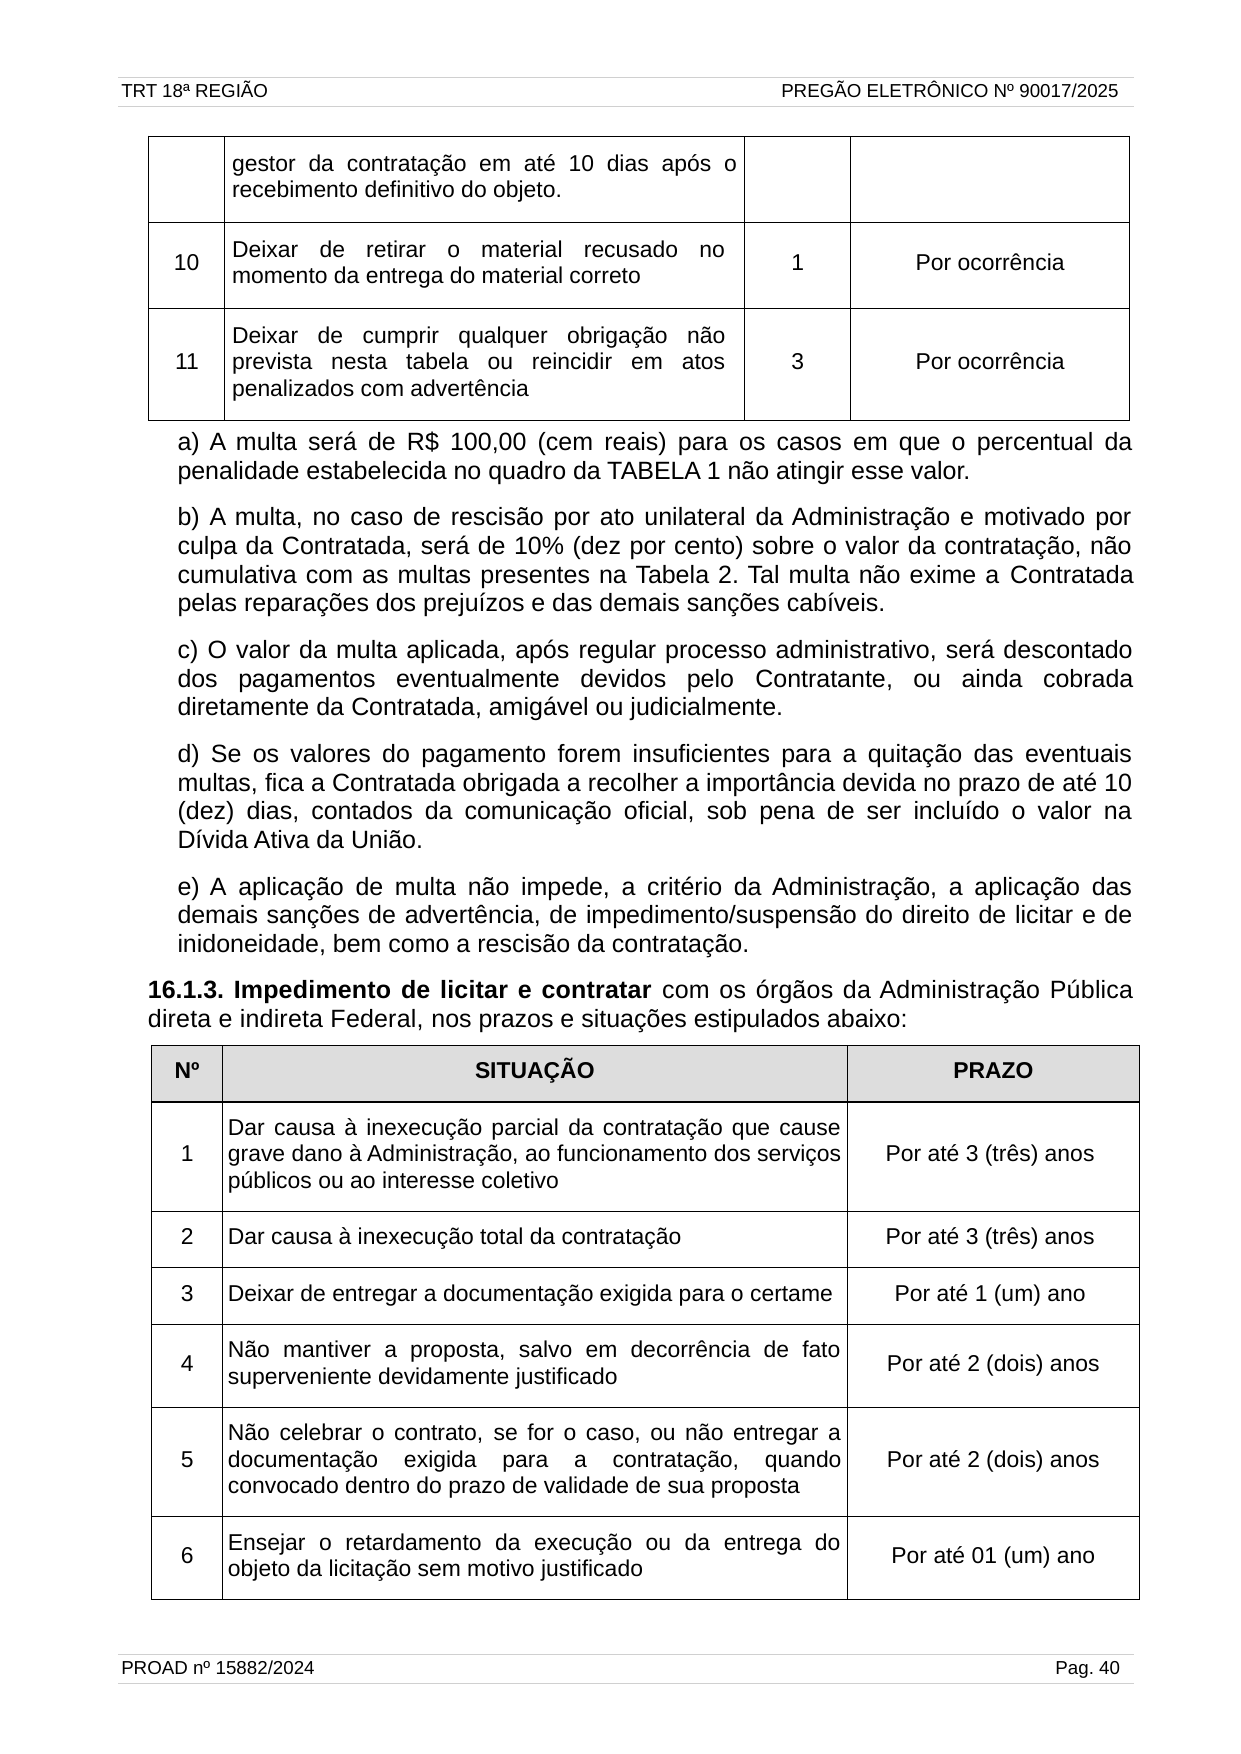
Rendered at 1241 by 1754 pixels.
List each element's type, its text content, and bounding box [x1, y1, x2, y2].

table_cell Por até 3 (três) anos [848, 1212, 1139, 1267]
table_cell [149, 137, 224, 222]
table_cell [851, 137, 1129, 222]
table_cell Por até 1 (um) ano [848, 1268, 1139, 1324]
table_cell Por ocorrência [851, 309, 1129, 420]
table_cell Dar causa à inexecução parcial da contratação que cause grave dano à Administração, ao funcionamento dos serviços públicos ou ao interesse coletivo [223, 1103, 847, 1211]
table_cell 5 [152, 1408, 222, 1516]
table_cell 3 [745, 309, 850, 420]
table_cell [745, 137, 850, 222]
table_cell Não mantiver a proposta, salvo em decorrência de fato superveniente devidamente justificado [223, 1325, 847, 1407]
table_cell 2 [152, 1212, 222, 1267]
table_header PRAZO [848, 1046, 1139, 1101]
table_cell Por até 3 (três) anos [848, 1103, 1139, 1211]
text c) O valor da multa aplicada, após regular processo administrativo, será descontado dos pagamentos eventualmente devidos pelo Contratante, ou ainda cobrada diretamente da Contratada, amigável ou judicialmente. [177, 635, 1134, 721]
table_cell Dar causa à inexecução total da contratação [223, 1212, 847, 1267]
table_cell Por até 01 (um) ano [848, 1517, 1139, 1599]
table_cell Por até 2 (dois) anos [848, 1325, 1139, 1407]
table_cell Deixar de retirar o material recusado no momento da entrega do material correto [225, 223, 744, 308]
table_cell 3 [152, 1268, 222, 1324]
table_cell Ensejar o retardamento da execução ou da entrega do objeto da licitação sem motivo justificado [223, 1517, 847, 1599]
text a) A multa será de R$ 100,00 (cem reais) para os casos em que o percentual da penalidade estabelecida no quadro da TABELA 1 não atingir esse valor. [177, 427, 1134, 484]
table_cell 6 [152, 1517, 222, 1599]
text d) Se os valores do pagamento forem insuficientes para a quitação das eventuais multas, fica a Contratada obrigada a recolher a importância devida no prazo de até 10 (dez) dias, contados da comunicação oficial, sob pena de ser incluído o valor na Dívida Ativa da União. [177, 739, 1134, 854]
table_header SITUAÇÃO [223, 1046, 847, 1101]
text 16.1.3. Impedimento de licitar e contratar com os órgãos da Administração Pública direta e indireta Federal, nos prazos e situações estipulados abaixo: [148, 976, 1134, 1033]
table_cell gestor da contratação em até 10 dias após o recebimento definitivo do objeto. [225, 137, 744, 222]
table_cell Por até 2 (dois) anos [848, 1408, 1139, 1516]
table_cell 10 [149, 223, 224, 308]
table_cell Por ocorrência [851, 223, 1129, 308]
table_cell 11 [149, 309, 224, 420]
table_cell Deixar de cumprir qualquer obrigação não prevista nesta tabela ou reincidir em atos penalizados com advertência [225, 309, 744, 420]
table_cell 1 [745, 223, 850, 308]
table_cell Deixar de entregar a documentação exigida para o certame [223, 1268, 847, 1324]
text b) A multa, no caso de rescisão por ato unilateral da Administração e motivado por culpa da Contratada, será de 10% (dez por cento) sobre o valor da contratação, não cumulativa com as multas presentes na Tabela 2. Tal multa não exime a Contratada pelas reparações dos prejuízos e das demais sanções cabíveis. [177, 502, 1134, 617]
table_cell 4 [152, 1325, 222, 1407]
table_cell 1 [152, 1103, 222, 1211]
table_header Nº [152, 1046, 222, 1101]
text e) A aplicação de multa não impede, a critério da Administração, a aplicação das demais sanções de advertência, de impedimento/suspensão do direito de licitar e de inidoneidade, bem como a rescisão da contratação. [177, 872, 1134, 958]
table_cell Não celebrar o contrato, se for o caso, ou não entregar a documentação exigida para a contratação, quando convocado dentro do prazo de validade de sua proposta [223, 1408, 847, 1516]
